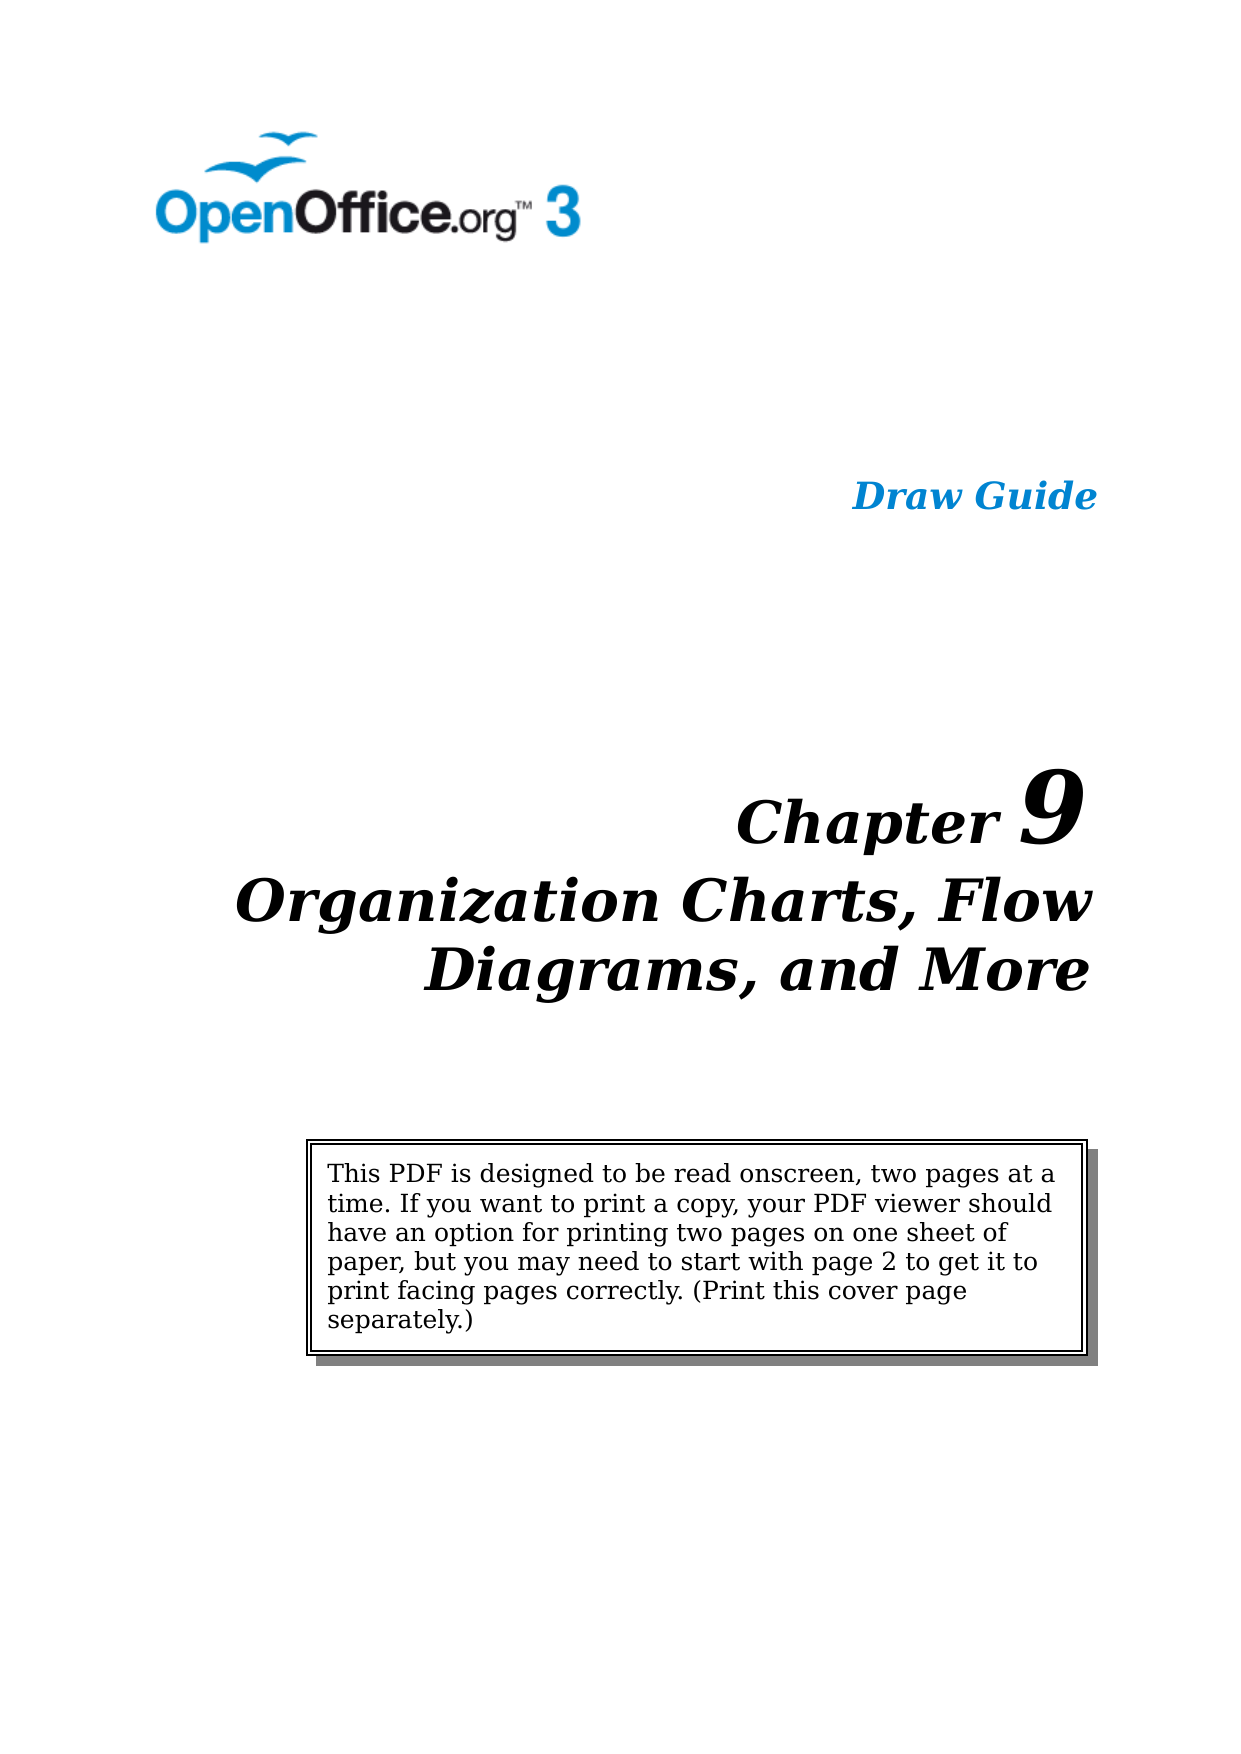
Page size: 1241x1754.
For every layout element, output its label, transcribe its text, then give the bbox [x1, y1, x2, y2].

text Draw Guide [188, 474, 1098, 518]
subtitle Chapter 9 Organization Charts, Flow Diagrams, and More [188, 749, 1098, 1004]
text This PDF is designed to be read onscreen, two pages at a time. If you want to print a copy, your PDF viewer should have an option for printing two pages on one sheet of paper, but you may need to start with page 2 to get it to print facing pages correctly. (Print this cover page separately.) [308, 1141, 1086, 1354]
